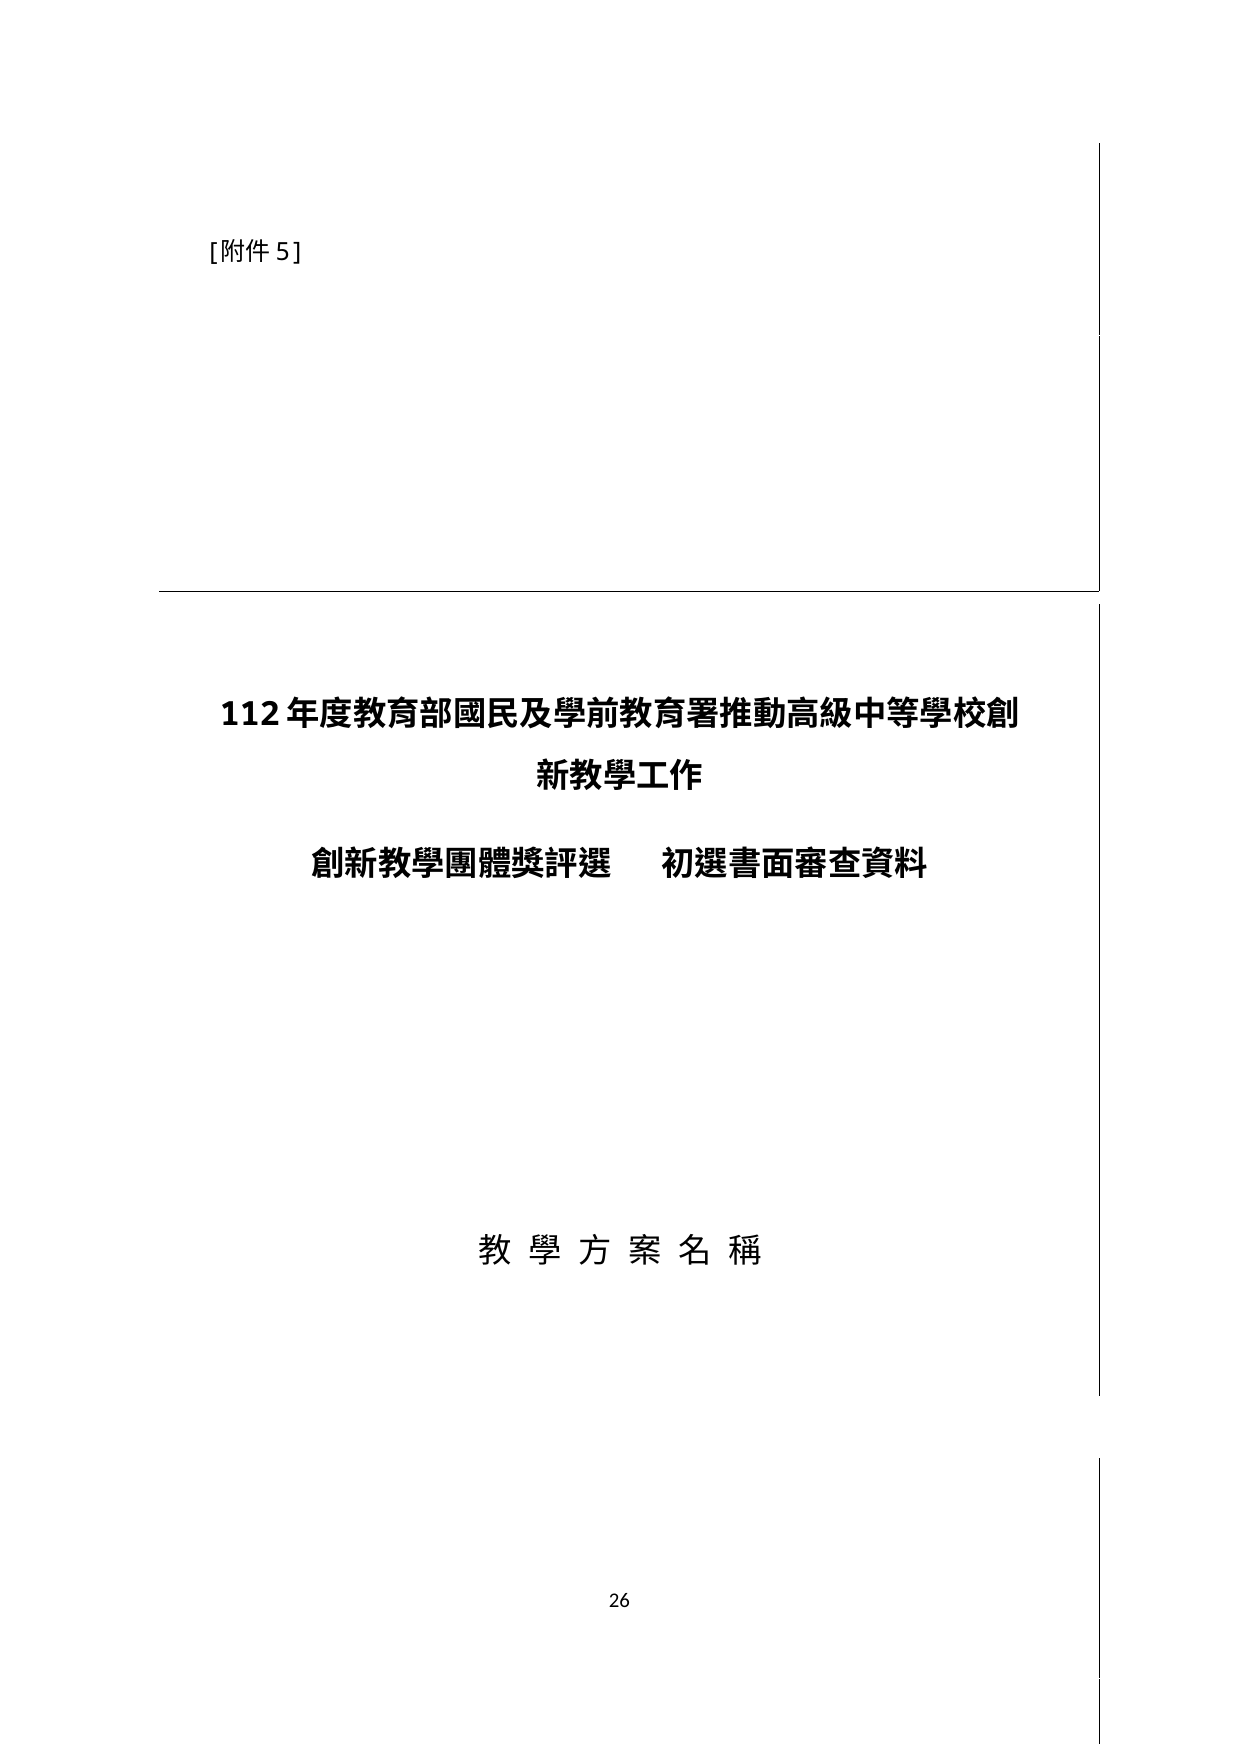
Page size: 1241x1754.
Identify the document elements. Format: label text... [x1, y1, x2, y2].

text 112年度教育部國民及學前教育署推動高級中等學校創新教學工作 [141, 605, 1098, 754]
text 教 學 方 案 名 稱 [141, 1141, 1098, 1269]
text [附件5] [141, 144, 1098, 335]
text 創新教學團體獎評選 初選書面審查資料 [141, 754, 1098, 881]
